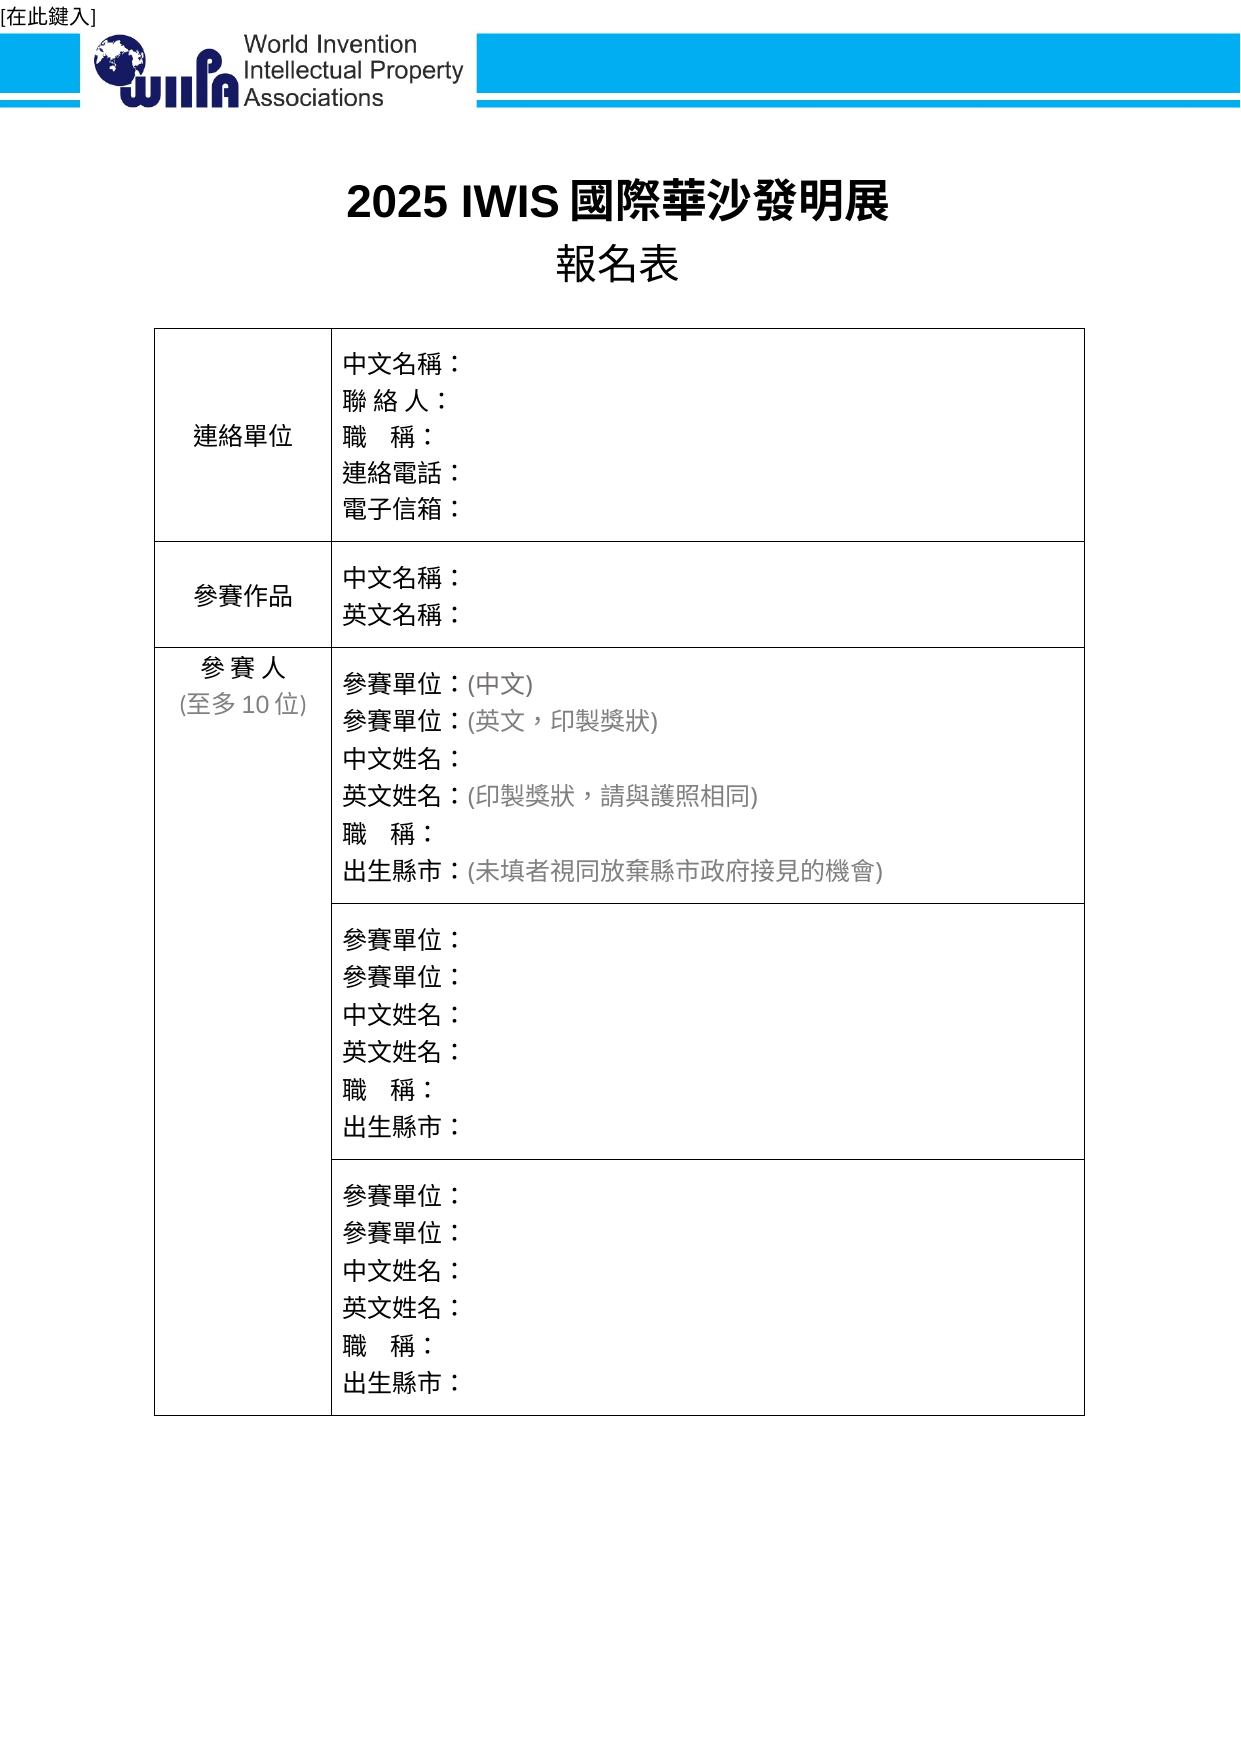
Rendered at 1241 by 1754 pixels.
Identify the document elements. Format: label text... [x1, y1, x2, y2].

table_cell 參賽單位： 參賽單位： 中文姓名： 英文姓名： 職 稱： 出生縣市： [332, 904, 1084, 1159]
table_cell 參賽單位： 參賽單位： 中文姓名： 英文姓名： 職 稱： 出生縣市： [332, 1160, 1084, 1415]
table_cell 參賽作品 [155, 542, 331, 647]
table_cell 參賽單位：(中文) 參賽單位：(英文，印製獎狀) 中文姓名： 英文姓名：(印製獎狀，請與護照相同) 職 稱： 出生縣市：(未填者視同放棄縣市政府接見的機會) [332, 648, 1084, 903]
table_cell 參 賽 人 (至多10位) [155, 648, 331, 1415]
table_header 中文名稱： 聯 絡 人： 職 稱： 連絡電話： 電子信箱： [332, 329, 1084, 541]
table_cell 中文名稱： 英文名稱： [332, 542, 1084, 647]
table_header 連絡單位 [155, 329, 331, 541]
